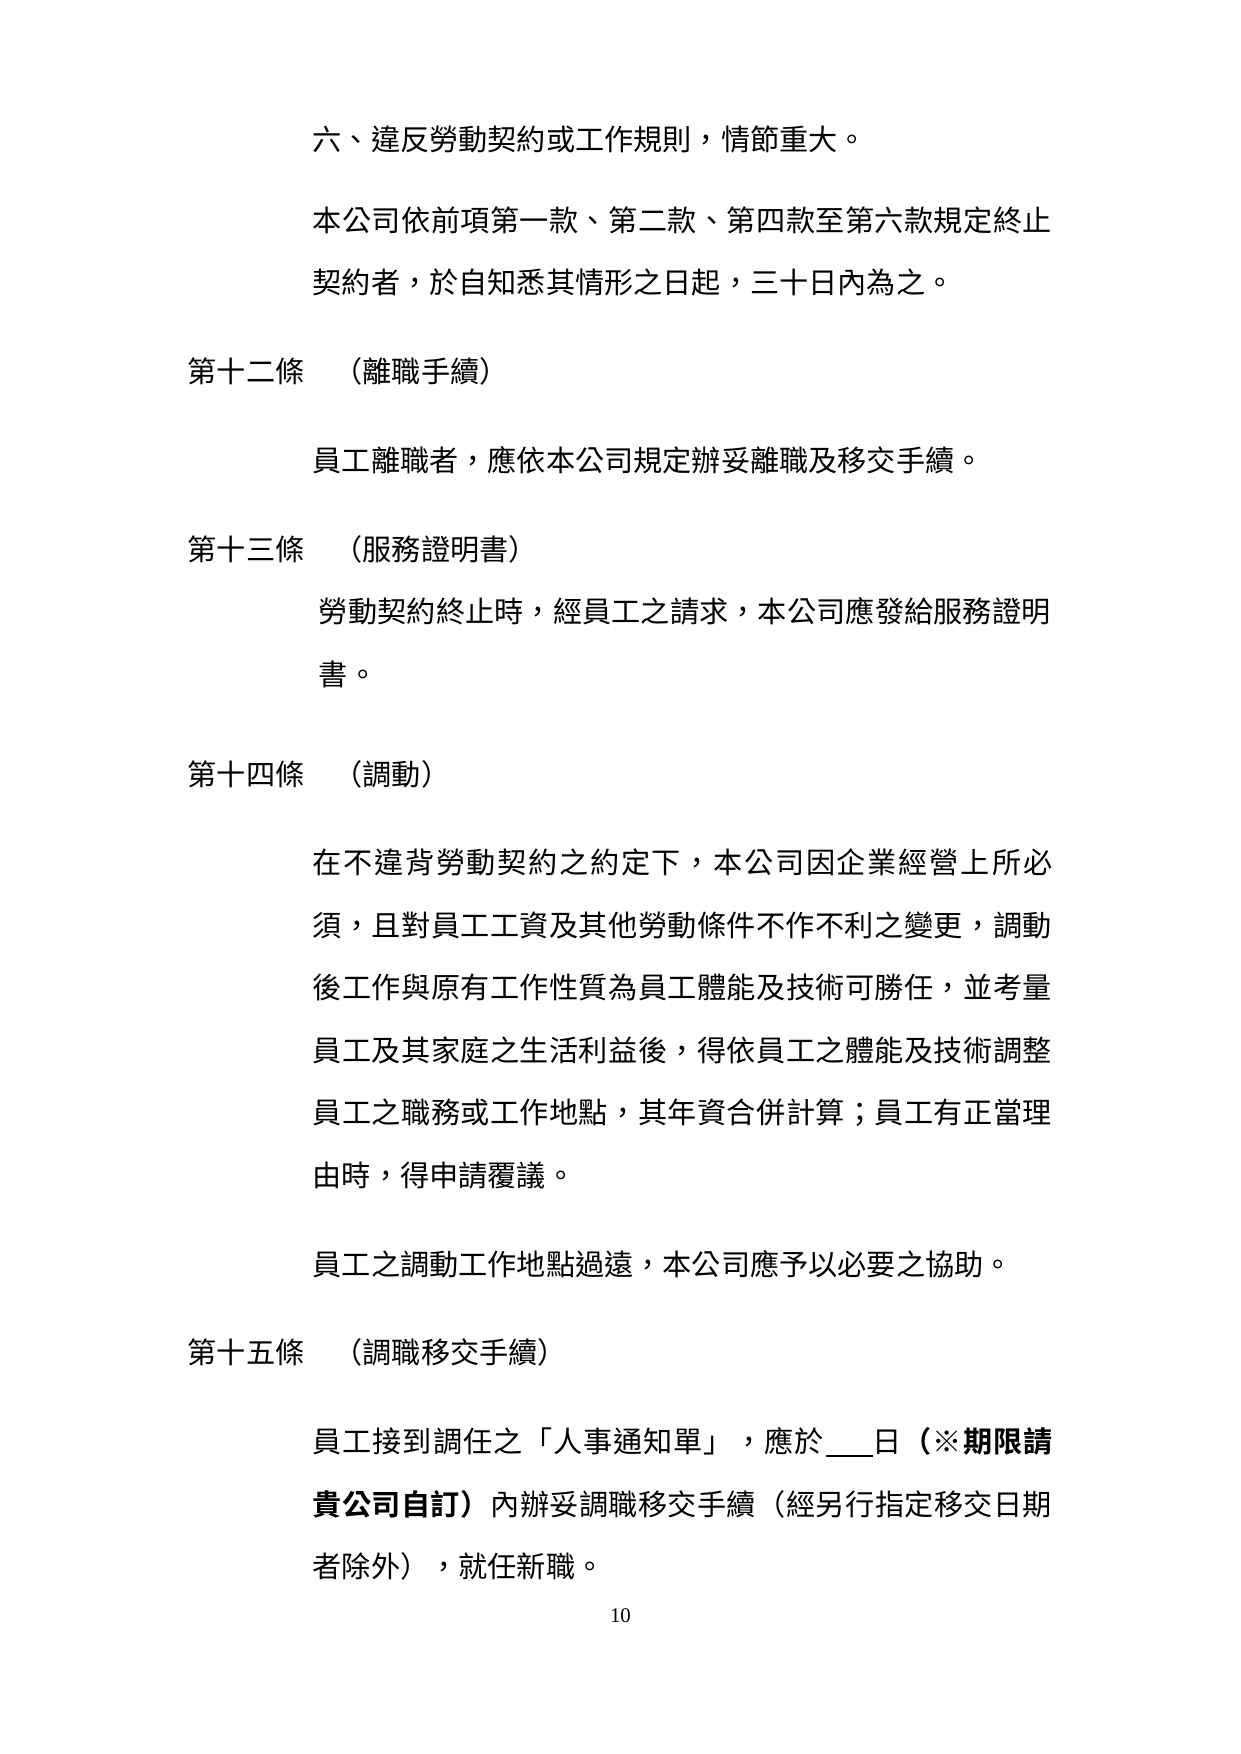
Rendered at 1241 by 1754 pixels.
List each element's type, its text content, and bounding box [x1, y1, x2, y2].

text 本公司依前項第一款、第二款、第四款至第六款規定終止契約者，於自知悉其情形之日起，三十日內為之。 [312, 177, 1053, 302]
text 在不違背勞動契約之約定下，本公司因企業經營上所必須，且對員工工資及其他勞動條件不作不利之變更，調動後工作與原有工作性質為員工體能及技術可勝任，並考量員工及其家庭之生活利益後，得依員工之體能及技術調整員工之職務或工作地點，其年資合併計算；員工有正當理由時，得申請覆議。 [312, 819, 1053, 1194]
text 第十四條 （調動） [187, 731, 1053, 793]
text 第十三條 （服務證明書） 勞動契約終止時，經員工之請求，本公司應發給服務證明書。 [187, 506, 1053, 693]
text 六、違反勞動契約或工作規則，情節重大。 [312, 96, 1053, 158]
text 第十二條 （離職手續） [187, 328, 1053, 391]
text 員工之調動工作地點過遠，本公司應予以必要之協助。 [312, 1221, 1053, 1283]
text 員工接到調任之「人事通知單」，應於 日（※期限請貴公司自訂）內辦妥調職移交手續（經另行指定移交日期者除外），就任新職。 [312, 1398, 1053, 1586]
text 員工離職者，應依本公司規定辦妥離職及移交手續。 [312, 417, 1053, 479]
text 第十五條 （調職移交手續） [187, 1309, 1053, 1372]
